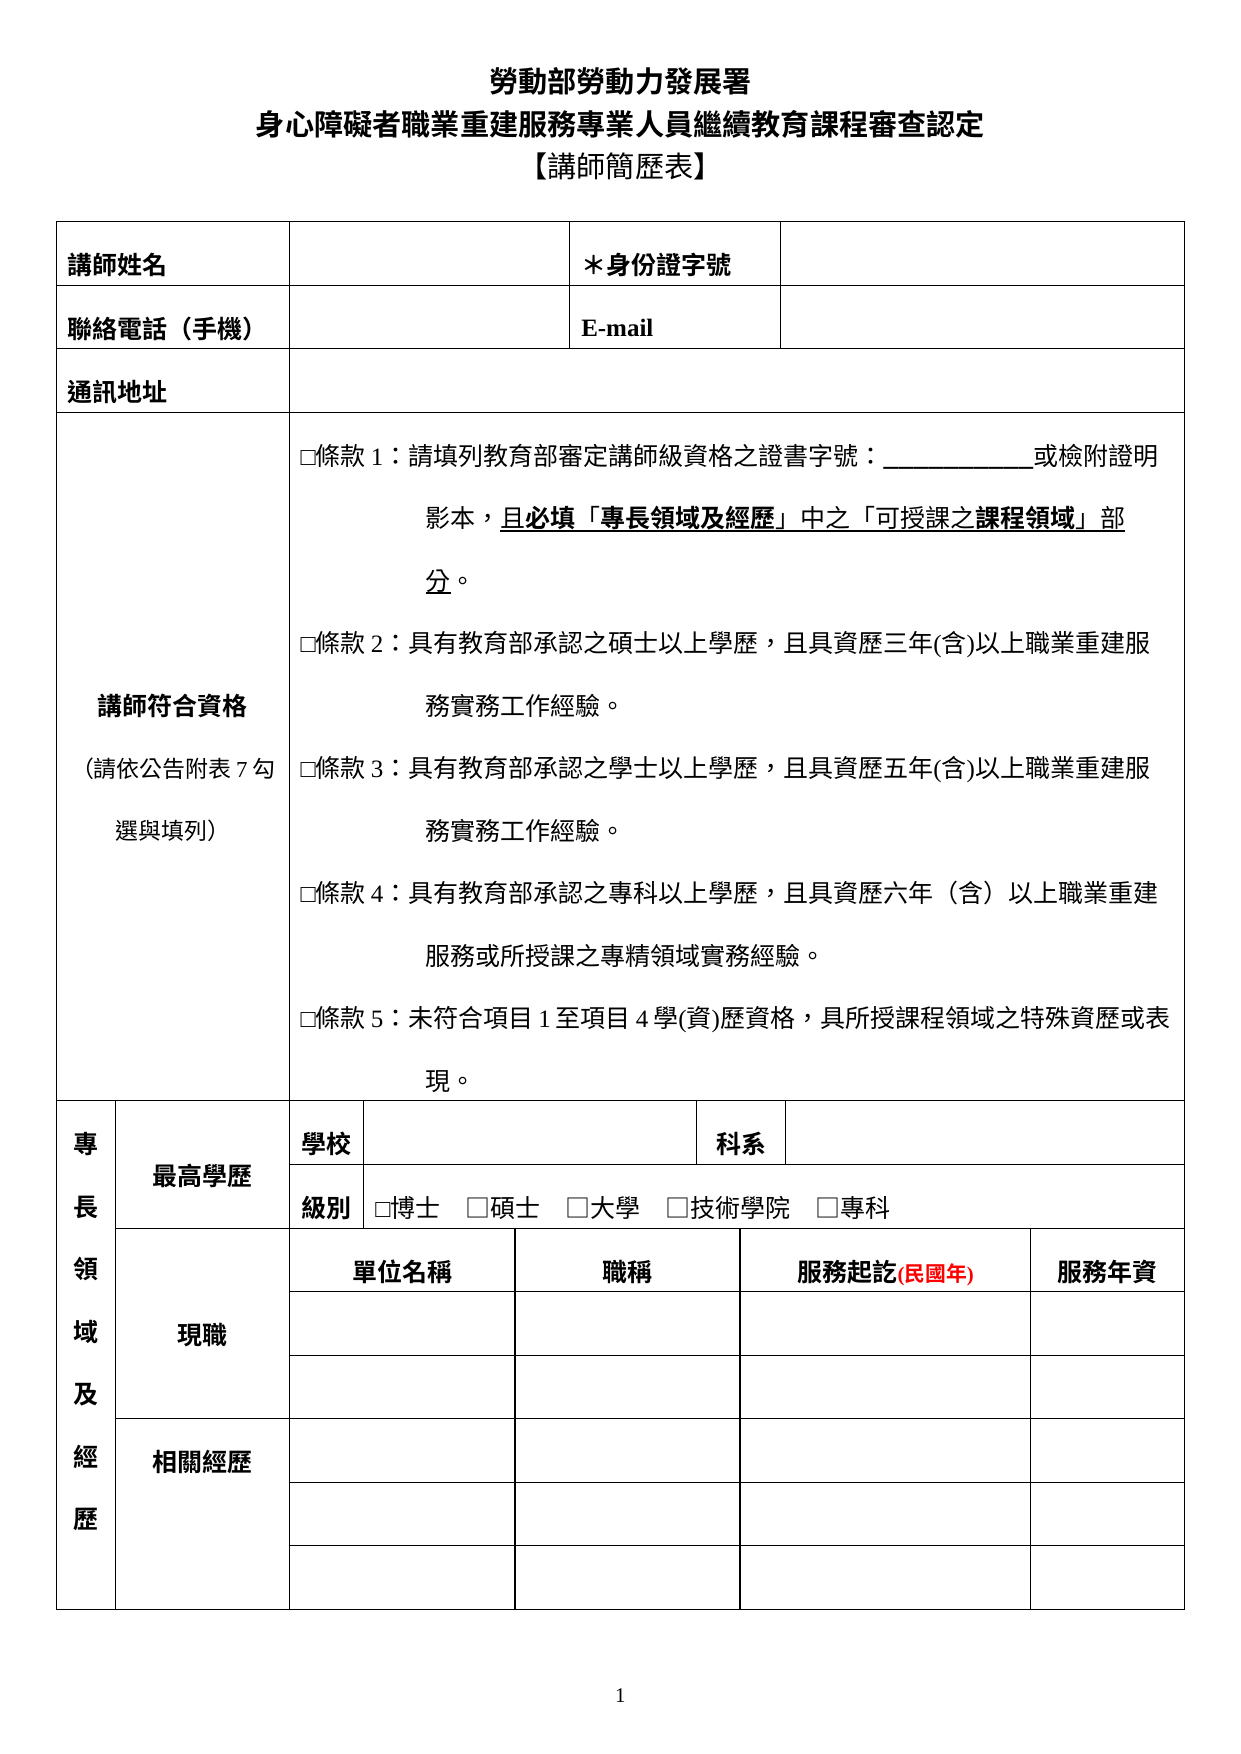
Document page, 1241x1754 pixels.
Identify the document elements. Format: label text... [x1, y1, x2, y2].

table_cell [290, 1292, 514, 1354]
table_cell [290, 1483, 514, 1545]
table_cell 專長領域及經歷 [57, 1101, 115, 1609]
table_cell [516, 1356, 739, 1418]
table_cell 現職 [116, 1229, 289, 1418]
table_header [781, 222, 1184, 285]
table_cell [290, 286, 569, 348]
table_cell [516, 1292, 739, 1354]
table_cell [1031, 1419, 1184, 1482]
table_cell 職稱 [516, 1229, 739, 1291]
table_cell [364, 1101, 696, 1164]
table_cell [741, 1483, 1030, 1545]
table_cell 單位名稱 [290, 1229, 514, 1291]
table_cell [741, 1546, 1030, 1609]
table_cell [1031, 1546, 1184, 1609]
table_cell 講師符合資格 （請依公告附表7勾選與填列） [57, 413, 289, 1100]
table_cell [516, 1546, 739, 1609]
table_cell [516, 1419, 739, 1482]
table_cell [1031, 1292, 1184, 1354]
table_cell 服務起訖(民國年) [741, 1229, 1030, 1291]
table_header 講師姓名 [57, 222, 289, 285]
table_cell [516, 1483, 739, 1545]
table_cell [1031, 1483, 1184, 1545]
table_header [290, 222, 569, 285]
table_cell [290, 1419, 514, 1482]
table_cell 相關經歷 [116, 1419, 289, 1609]
table_cell 科系 [697, 1101, 785, 1164]
table_cell □博士 □碩士 □大學 □技術學院 □專科 [364, 1165, 1184, 1227]
table_cell E-mail [570, 286, 780, 348]
table_header ＊身份證字號 [570, 222, 780, 285]
table_cell [786, 1101, 1184, 1164]
table_cell 聯絡電話（手機） [57, 286, 289, 348]
table_cell 學校 [290, 1101, 363, 1164]
table_cell [1031, 1356, 1184, 1418]
table_cell 通訊地址 [57, 349, 289, 412]
table_cell [741, 1419, 1030, 1482]
table_cell [781, 286, 1184, 348]
table_cell 級別 [290, 1165, 363, 1227]
table_cell □條款1：請填列教育部審定講師級資格之證書字號：__________或檢附證明影本，且必填「專長領域及經歷」中之「可授課之課程領域」部分。 □條款2：具有教育部承認之碩士以上學歷，且具資歷三年(含)以上職業重建服務實務工作經驗。 □條款3：具有教育部承認之學士以上學歷，且具資歷五年(含)以上職業重建服務實務工作經驗。 □條款4：具有教育部承認之專科以上學歷，且具資歷六年（含）以上職業重建服務或所授課之專精領域實務經驗。 □條款5：未符合項目1至項目4學(資)歷資格，具所授課程領域之特殊資歷或表現。 [290, 413, 1184, 1100]
table_cell [290, 1356, 514, 1418]
table_cell [741, 1356, 1030, 1418]
table_cell [741, 1292, 1030, 1354]
table_cell [290, 349, 1184, 412]
table_cell 服務年資 [1031, 1229, 1184, 1291]
table_cell [290, 1546, 514, 1609]
table_cell 最高學歷 [116, 1101, 289, 1227]
